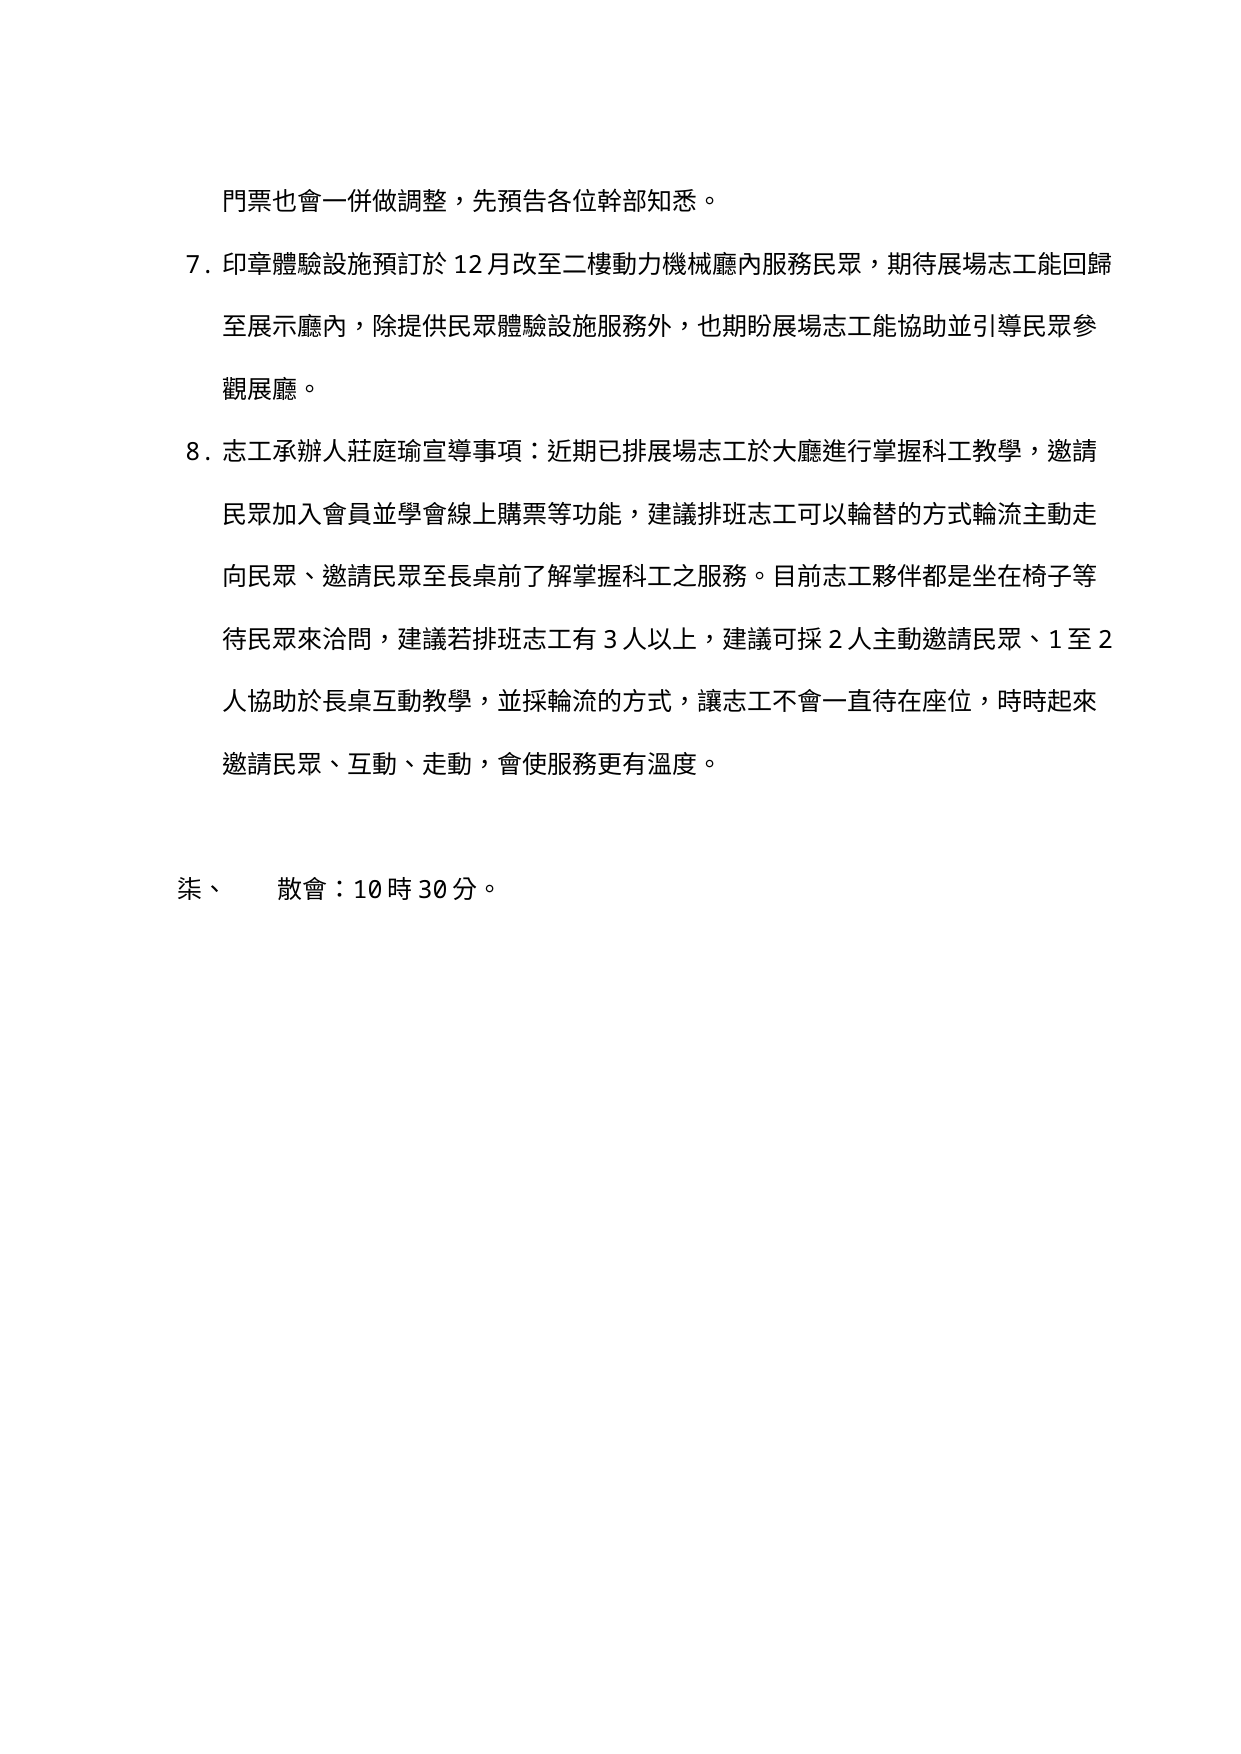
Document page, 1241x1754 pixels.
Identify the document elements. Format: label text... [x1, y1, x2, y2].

list 門票也會一併做調整，先預告各位幹部知悉。 [185, 158, 1122, 221]
list 散會：10時30分。 [177, 846, 1122, 908]
list 志工承辦人莊庭瑜宣導事項：近期已排展場志工於大廳進行掌握科工教學，邀請民眾加入會員並學會線上購票等功能，建議排班志工可以輪替的方式輪流主動走向民眾、邀請民眾至長桌前了解掌握科工之服務。目前志工夥伴都是坐在椅子等待民眾來洽問，建議若排班志工有3人以上，建議可採2人主動邀請民眾、1至2人協助於長桌互動教學，並採輪流的方式，讓志工不會一直待在座位，時時起來邀請民眾、互動、走動，會使服務更有溫度。 [185, 408, 1122, 783]
list 印章體驗設施預訂於12月改至二樓動力機械廳內服務民眾，期待展場志工能回歸至展示廳內，除提供民眾體驗設施服務外，也期盼展場志工能協助並引導民眾參觀展廳。 [185, 221, 1122, 408]
